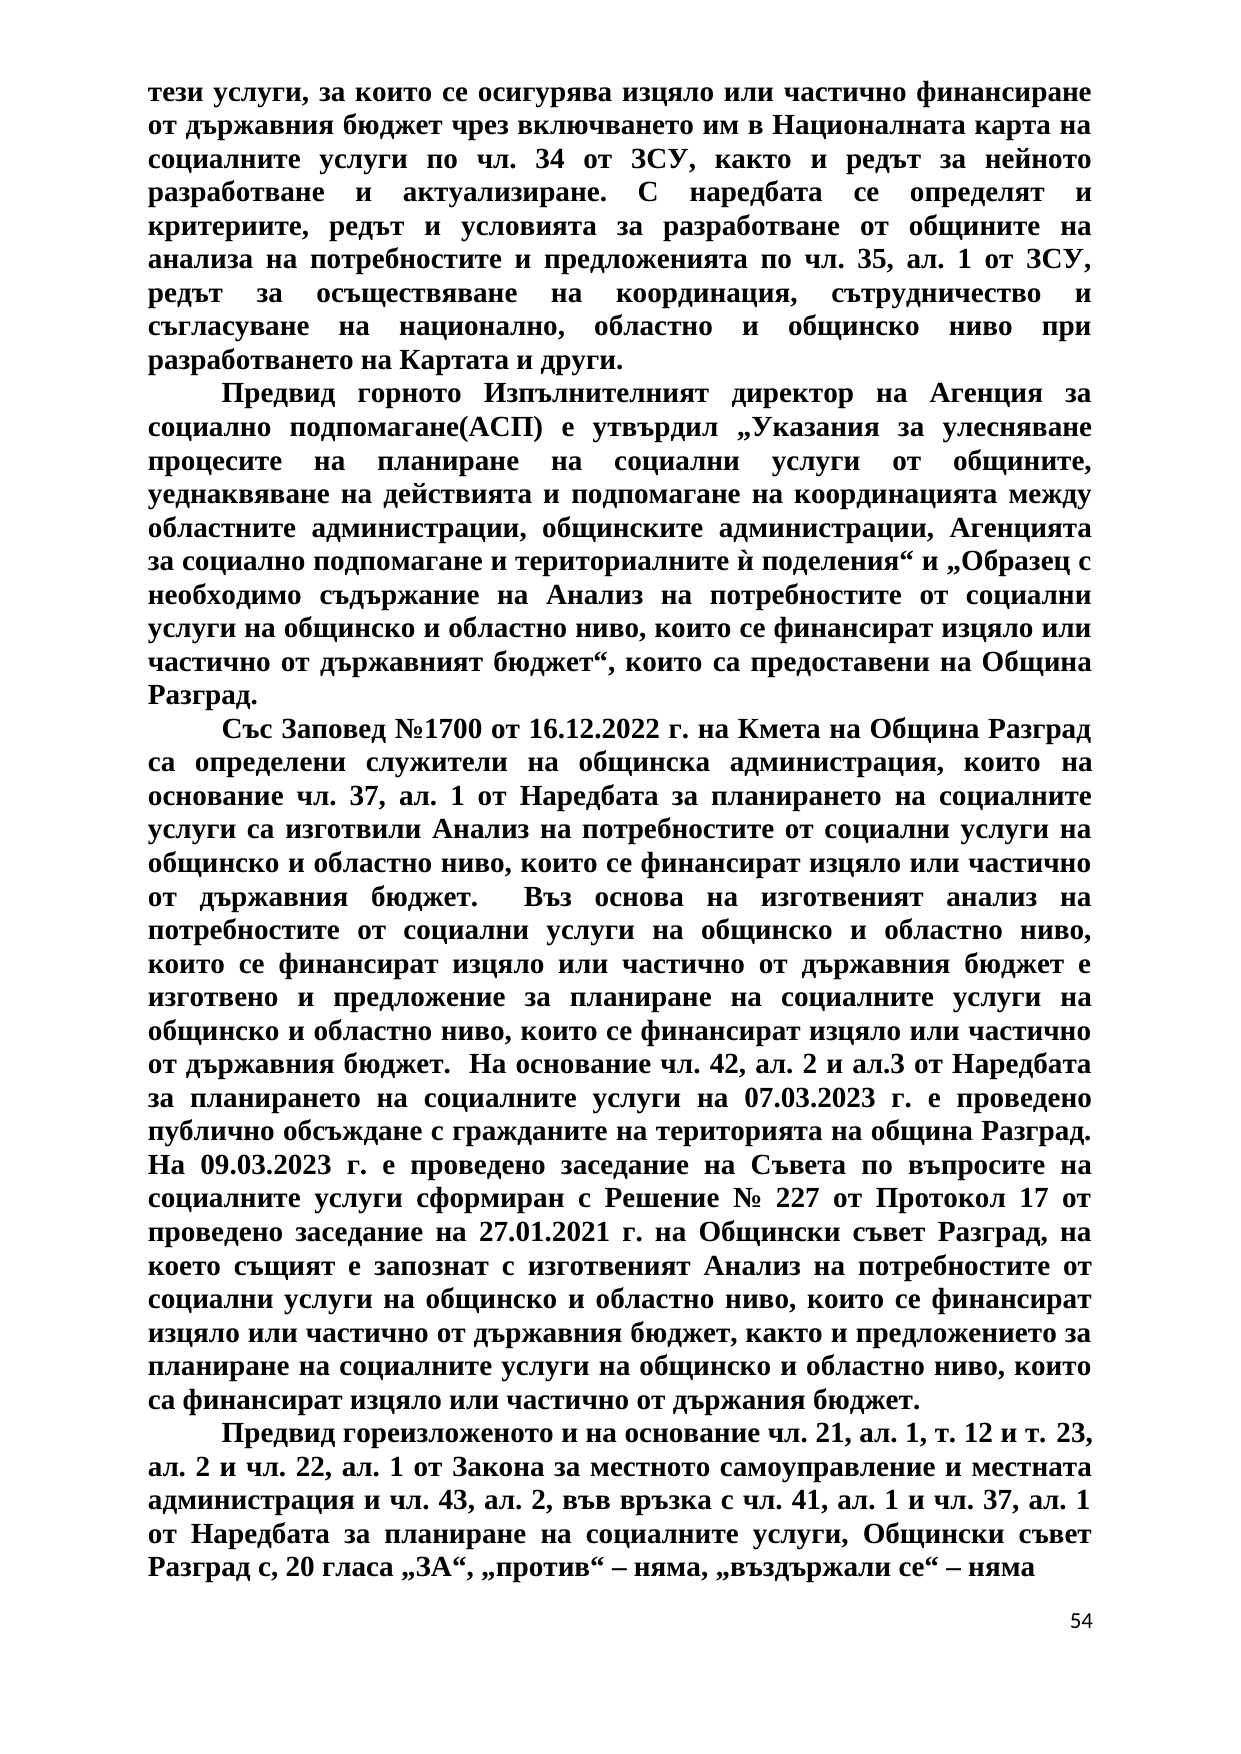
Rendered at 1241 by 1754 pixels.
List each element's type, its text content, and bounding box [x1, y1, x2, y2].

text Предвид горното Изпълнителният директор на Агенция за социално подпомагане(АСП) е утвърдил „Указания за улесняване процесите на планиране на социални услуги от общините, уеднаквяване на действията и подпомагане на координацията между областните администрации, общинските администрации, Агенцията за социално подпомагане и териториалните ѝ поделения“ и „Образец с необходимо съдържание на Анализ на потребностите от социални услуги на общинско и областно ниво, които се финансират изцяло или частично от държавният бюджет“, които са предоставени на Община Разград. [148, 376, 1093, 711]
text тези услуги, за които се осигурява изцяло или частично финансиране от държавния бюджет чрез включването им в Националната карта на социалните услуги по чл. 34 от ЗСУ, както и редът за нейното разработване и актуализиране. С наредбата се определят и критериите, редът и условията за разработване от общините на анализа на потребностите и предложенията по чл. 35, ал. 1 от ЗСУ, редът за осъществяване на координация, сътрудничество и съгласуване на национално, областно и общинско ниво при разработването на Картата и други. [148, 74, 1093, 376]
text Предвид гореизложеното и на основание чл. 21, ал. 1, т. 12 и т. 23, ал. 2 и чл. 22, ал. 1 от Закона за местното самоуправление и местната администрация и чл. 43, ал. 2, във връзка с чл. 41, ал. 1 и чл. 37, ал. 1 от Наредбата за планиране на социалните услуги, Общински съвет Разград с, 20 гласа „ЗА“, „против“ – няма, „въздържали се“ – няма [148, 1415, 1093, 1583]
text Със Заповед №1700 от 16.12.2022 г. на Кмета на Община Разград са определени служители на общинска администрация, които на основание чл. 37, ал. 1 от Наредбата за планирането на социалните услуги са изготвили Анализ на потребностите от социални услуги на общинско и областно ниво, които се финансират изцяло или частично от държавния бюджет. Въз основа на изготвеният анализ на потребностите от социални услуги на общинско и областно ниво, които се финансират изцяло или частично от държавния бюджет е изготвено и предложение за планиране на социалните услуги на общинско и областно ниво, които се финансират изцяло или частично от държавния бюджет. На основание чл. 42, ал. 2 и ал.3 от Наредбата за планирането на социалните услуги на 07.03.2023 г. е проведено публично обсъждане с гражданите на територията на община Разград. На 09.03.2023 г. е проведено заседание на Съвета по въпросите на социалните услуги сформиран с Решение № 227 от Протокол 17 от проведено заседание на 27.01.2021 г. на Общински съвет Разград, на което същият е запознат с изготвеният Анализ на потребностите от социални услуги на общинско и областно ниво, които се финансират изцяло или частично от държавния бюджет, както и предложението за планиране на социалните услуги на общинско и областно ниво, които са финансират изцяло или частично от държания бюджет. [148, 711, 1093, 1415]
